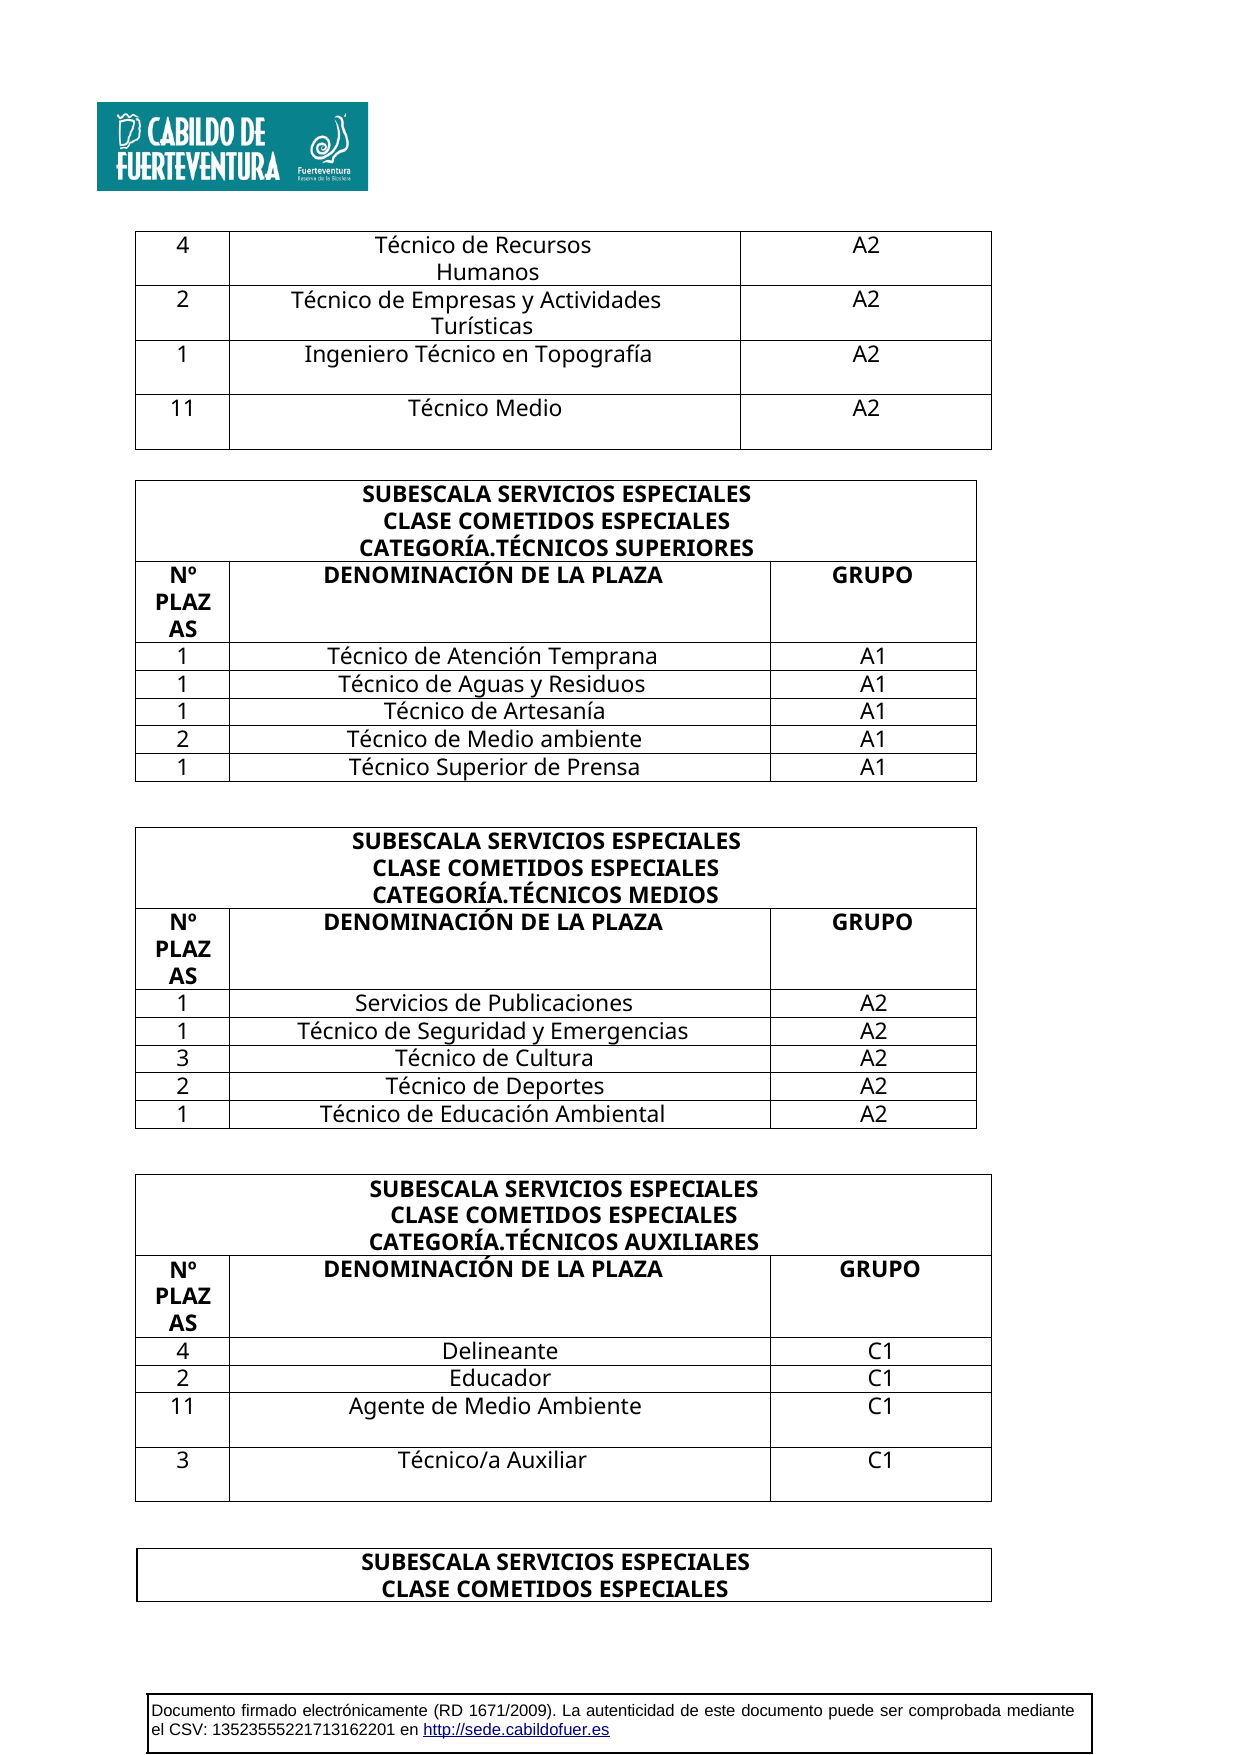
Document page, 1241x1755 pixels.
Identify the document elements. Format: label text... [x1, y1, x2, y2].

table_cell C1 [771, 1366, 991, 1392]
table_cell C1 [771, 1338, 991, 1364]
table_cell A2 [741, 395, 991, 448]
table_cell A1 [771, 754, 976, 781]
table_cell Técnico de Seguridad y Emergencias [230, 1018, 770, 1044]
table_cell Técnico Superior de Prensa [230, 754, 770, 781]
table_cell 1 [136, 754, 229, 781]
table_cell GRUPO [771, 909, 976, 989]
table_header SUBESCALA SERVICIOS ESPECIALES CLASE COMETIDOS ESPECIALES CATEGORÍA.TÉCNICOS AUXILIARES [136, 1175, 991, 1255]
table_cell 2 [136, 1366, 229, 1392]
table_cell DENOMINACIÓN DE LA PLAZA [230, 1256, 770, 1337]
table_cell 2 [136, 1073, 229, 1100]
table_cell Técnico de Deportes [230, 1073, 770, 1100]
table_cell 1 [136, 643, 229, 670]
table_cell A1 [771, 671, 976, 697]
table_cell Técnico Medio [230, 395, 740, 448]
table_cell Ingeniero Técnico en Topografía [230, 341, 740, 394]
table_cell A2 [771, 1018, 976, 1044]
table_cell A1 [771, 643, 976, 670]
table_cell Servicios de Publicaciones [230, 990, 770, 1017]
table_cell Técnico de Artesanía [230, 699, 770, 725]
table_header SUBESCALA SERVICIOS ESPECIALES CLASE COMETIDOS ESPECIALES CATEGORÍA.TÉCNICOS MEDIOS [136, 828, 976, 908]
table_cell A1 [771, 726, 976, 753]
table_cell A1 [771, 699, 976, 725]
table_cell A2 [771, 1073, 976, 1100]
table_cell Técnico de Empresas y Actividades Turísticas [230, 286, 740, 340]
table_cell Técnico de Medio ambiente [230, 726, 770, 753]
table_cell Técnico de Educación Ambiental [230, 1101, 770, 1128]
table_cell GRUPO [771, 1256, 991, 1337]
table_cell 11 [136, 1393, 229, 1447]
table_header 4 [136, 232, 229, 285]
table_header A2 [741, 232, 991, 285]
table_cell A2 [741, 341, 991, 394]
table_cell A2 [771, 1046, 976, 1072]
table_cell GRUPO [771, 562, 976, 642]
table_cell A2 [771, 1101, 976, 1128]
table_cell 2 [136, 726, 229, 753]
table_cell 1 [136, 671, 229, 697]
table_cell Delineante [230, 1338, 770, 1364]
table_cell C1 [771, 1448, 991, 1501]
table_cell 1 [136, 990, 229, 1017]
table_header Técnico de Recursos Humanos [230, 232, 740, 285]
table_cell 3 [136, 1046, 229, 1072]
table_cell 1 [136, 1018, 229, 1044]
table_cell Técnico de Atención Temprana [230, 643, 770, 670]
table_cell 11 [136, 395, 229, 448]
table_cell Técnico de Cultura [230, 1046, 770, 1072]
table_cell Técnico de Aguas y Residuos [230, 671, 770, 697]
table_cell 1 [136, 699, 229, 725]
table_header SUBESCALA SERVICIOS ESPECIALES CLASE COMETIDOS ESPECIALES CATEGORÍA.TÉCNICOS SUPERIORES [136, 481, 976, 561]
table_cell 1 [136, 341, 229, 394]
table_cell DENOMINACIÓN DE LA PLAZA [230, 909, 770, 989]
table_cell Nº PLAZ AS [136, 909, 229, 989]
table_cell Nº PLAZ AS [136, 562, 229, 642]
text SUBESCALA SERVICIOS ESPECIALES CLASE COMETIDOS ESPECIALES [361, 1549, 768, 1601]
table_cell 2 [136, 286, 229, 340]
table_cell C1 [771, 1393, 991, 1447]
table_cell Nº PLAZ AS [136, 1256, 229, 1337]
table_cell A2 [771, 990, 976, 1017]
table_cell Agente de Medio Ambiente [230, 1393, 770, 1447]
table_cell 1 [136, 1101, 229, 1128]
table_cell A2 [741, 286, 991, 340]
table_cell Educador [230, 1366, 770, 1392]
table_cell Técnico/a Auxiliar [230, 1448, 770, 1501]
table_cell DENOMINACIÓN DE LA PLAZA [230, 562, 770, 642]
table_cell 4 [136, 1338, 229, 1364]
table_cell 3 [136, 1448, 229, 1501]
